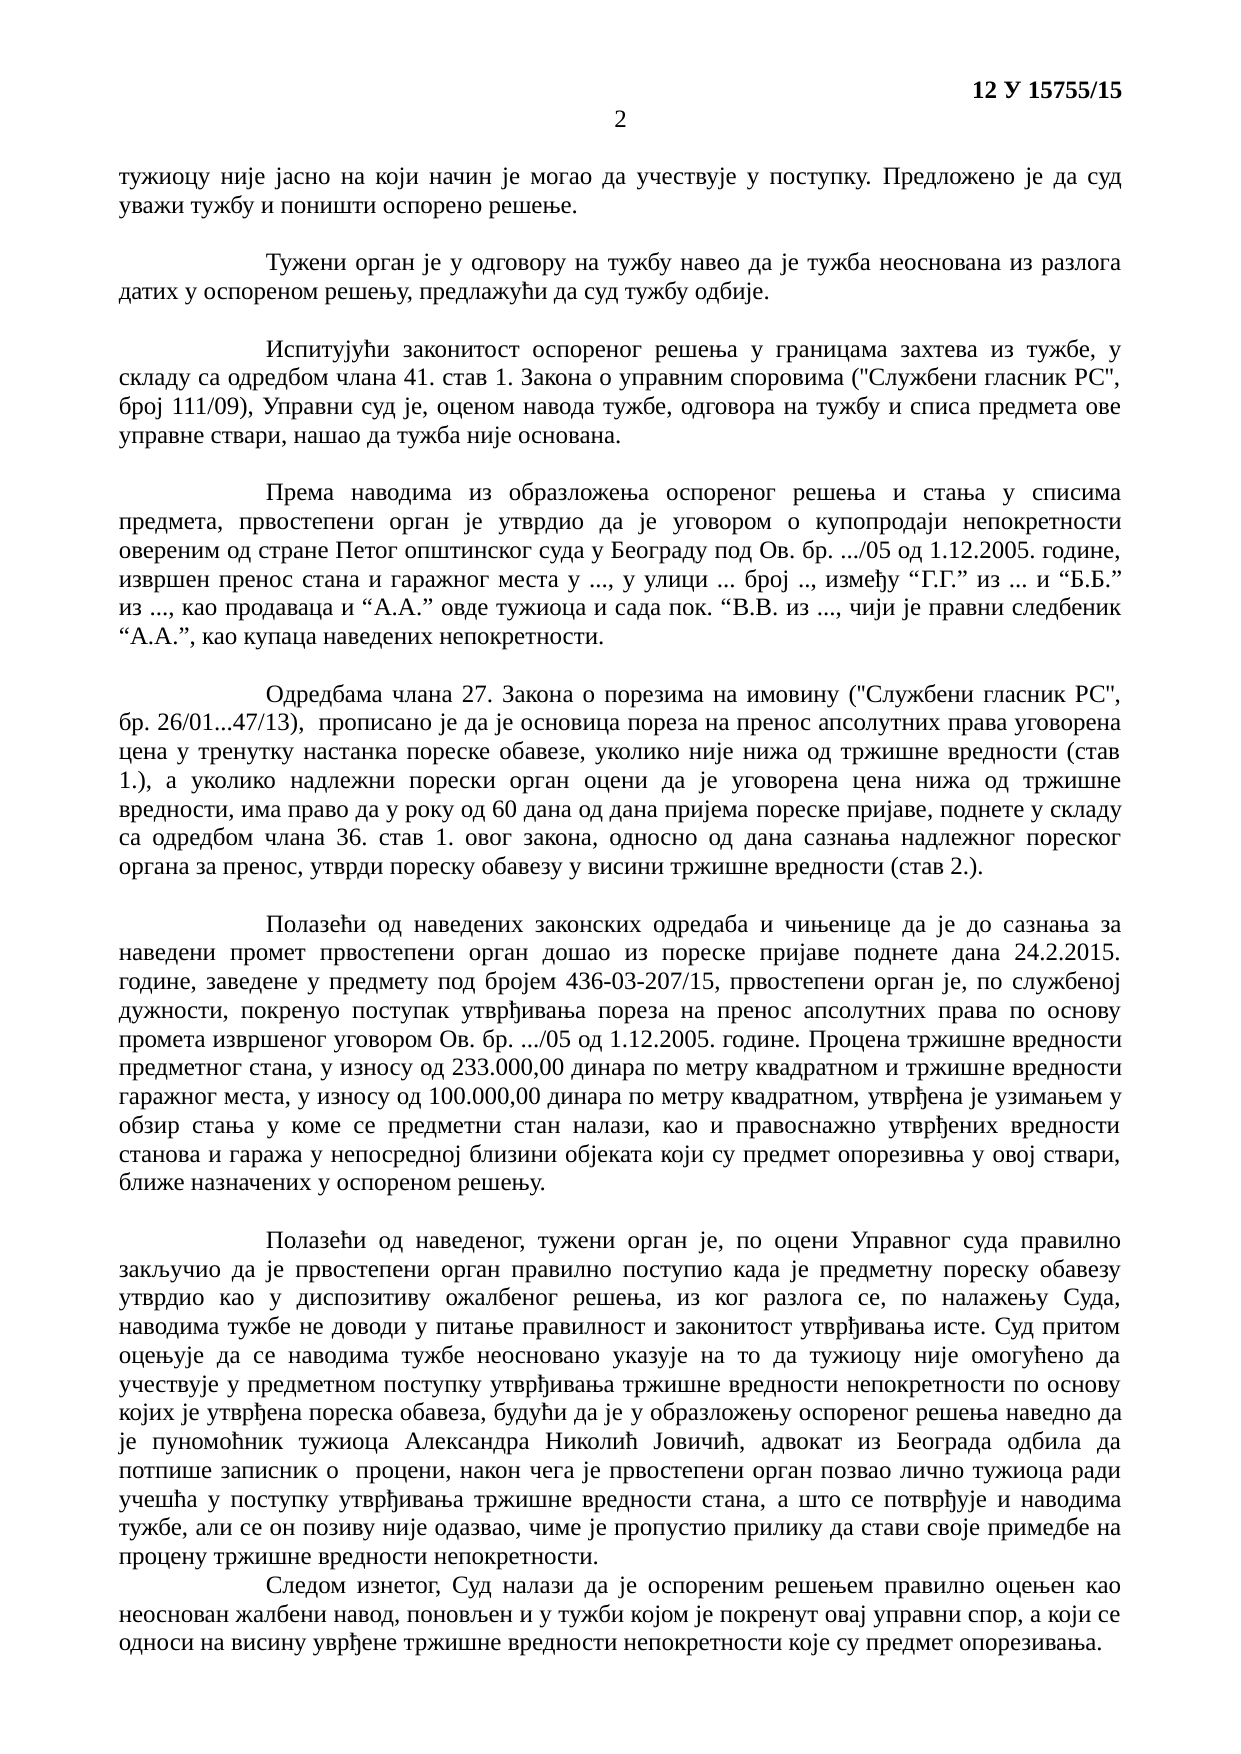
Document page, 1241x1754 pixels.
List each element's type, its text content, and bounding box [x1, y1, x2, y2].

text Полазећи од наведених законских одредаба и чињенице да је до сазнања за наведени промет првостепени орган дошао из пореске пријаве поднете дана 24.2.2015. године, заведене у предмету под бројем 436-03-207/15, првостепени орган је, по службеној дужности, покренуо поступак утврђивања пореза на пренос апсолутних права по основу промета извршеног уговором Ов. бр. .../05 од 1.12.2005. године. Процена тржишне вредности предметног стана, у износу од 233.000,00 динара по метру квадратном и тржишне вредности гаражног места, у износу од 100.000,00 динара по метру квадратном, утврђена је узимањем у обзир стања у коме се предметни стан налази, као и правоснажно утврђених вредности станова и гаража у непосредној близини објеката који су предмет опорезивња у овој ствари, ближе назначених у оспореном решењу. [118, 909, 1122, 1196]
text тужиоцу није јасно на који начин је могао да учествује у поступку. Предложено је да суд уважи тужбу и поништи оспорено решење. [118, 161, 1122, 219]
text Испитујући законитост оспореног решења у границама захтева из тужбе, у складу са одредбом члана 41. став 1. Закона о управним споровима (''Службени гласник РС'', број 111/09), Управни суд је, оценом навода тужбе, одговора на тужбу и списа предмета ове управне ствари, нашао да тужба није основана. [118, 334, 1122, 449]
text Полазећи од наведеног, тужени орган је, по оцени Управног суда правилно закључио да је првостепени орган правилно поступио када је предметну пореску обавезу утврдио као у диспозитиву ожалбеног решења, из ког разлога се, по налажењу Суда, наводима тужбе не доводи у питање правилност и законитост утврђивања исте. Суд притом оцењује да се наводима тужбе неосновано указује на то да тужиоцу није омогућено да учествује у предметном поступку утврђивања тржишне вредности непокретности по основу којих је утврђена пореска обавеза, будући да је у образложењу оспореног решења наведно да је пуномоћник тужиоца Александра Николић Јовичић, адвокат из Београда одбила да потпише записник о процени, након чега је првостепени орган позвао лично тужиоца ради учешћа у поступку утврђивања тржишне вредности стана, а што се потврђује и наводима тужбе, али се он позиву није одазвао, чиме је пропустио прилику да стави своје примедбе на процену тржишне вредности непокретности. [118, 1225, 1122, 1570]
text Следом изнетог, Суд налази да је оспореним решењем правилно оцењен као неоснован жалбени навод, поновљен и у тужби којом је покренут овај управни спор, а који се односи на висину уврђене тржишне вредности непокретности које су предмет опорезивања. [118, 1570, 1122, 1656]
text Одредбама чланa 27. Закона о порезима на имовину (''Службени гласник РС'', бр. 26/01...47/13), прописано је да је основица пореза на пренос апсолутних права уговорена цена у тренутку настанка пореске обавезе, уколико није нижа од тржишне вредности (став 1.), а уколико надлежни порески орган оцени да је уговорена цена нижа од тржишне вредности, има право да у року од 60 дана од дана пријема пореске пријаве, поднете у складу са одредбом члана 36. став 1. овог закона, односно од дана сазнања надлежног пореског органа за пренос, утврди пореску обавезу у висини тржишне вредности (став 2.). [118, 679, 1122, 880]
text Према наводима из образложења оспореног решења и стања у списима предмета, првостепени орган је утврдио да је уговором о купопродаји непокретности овереним од стране Петог општинског суда у Београду под Ов. бр. .../05 од 1.12.2005. године, извршен пренос стана и гаражног места у ..., у улици ... број .., између “Г.Г.” из ... и “Б.Б.” из ..., као продаваца и “А.А.” овде тужиоца и сада пок. “В.В. из ..., чији је правни следбеник “А.А.”, као купаца наведених непокретности. [118, 477, 1122, 650]
text Тужени орган је у одговору на тужбу навео да је тужба неоснована из разлога датих у оспореном решењу, предлажући да суд тужбу одбије. [118, 247, 1122, 305]
